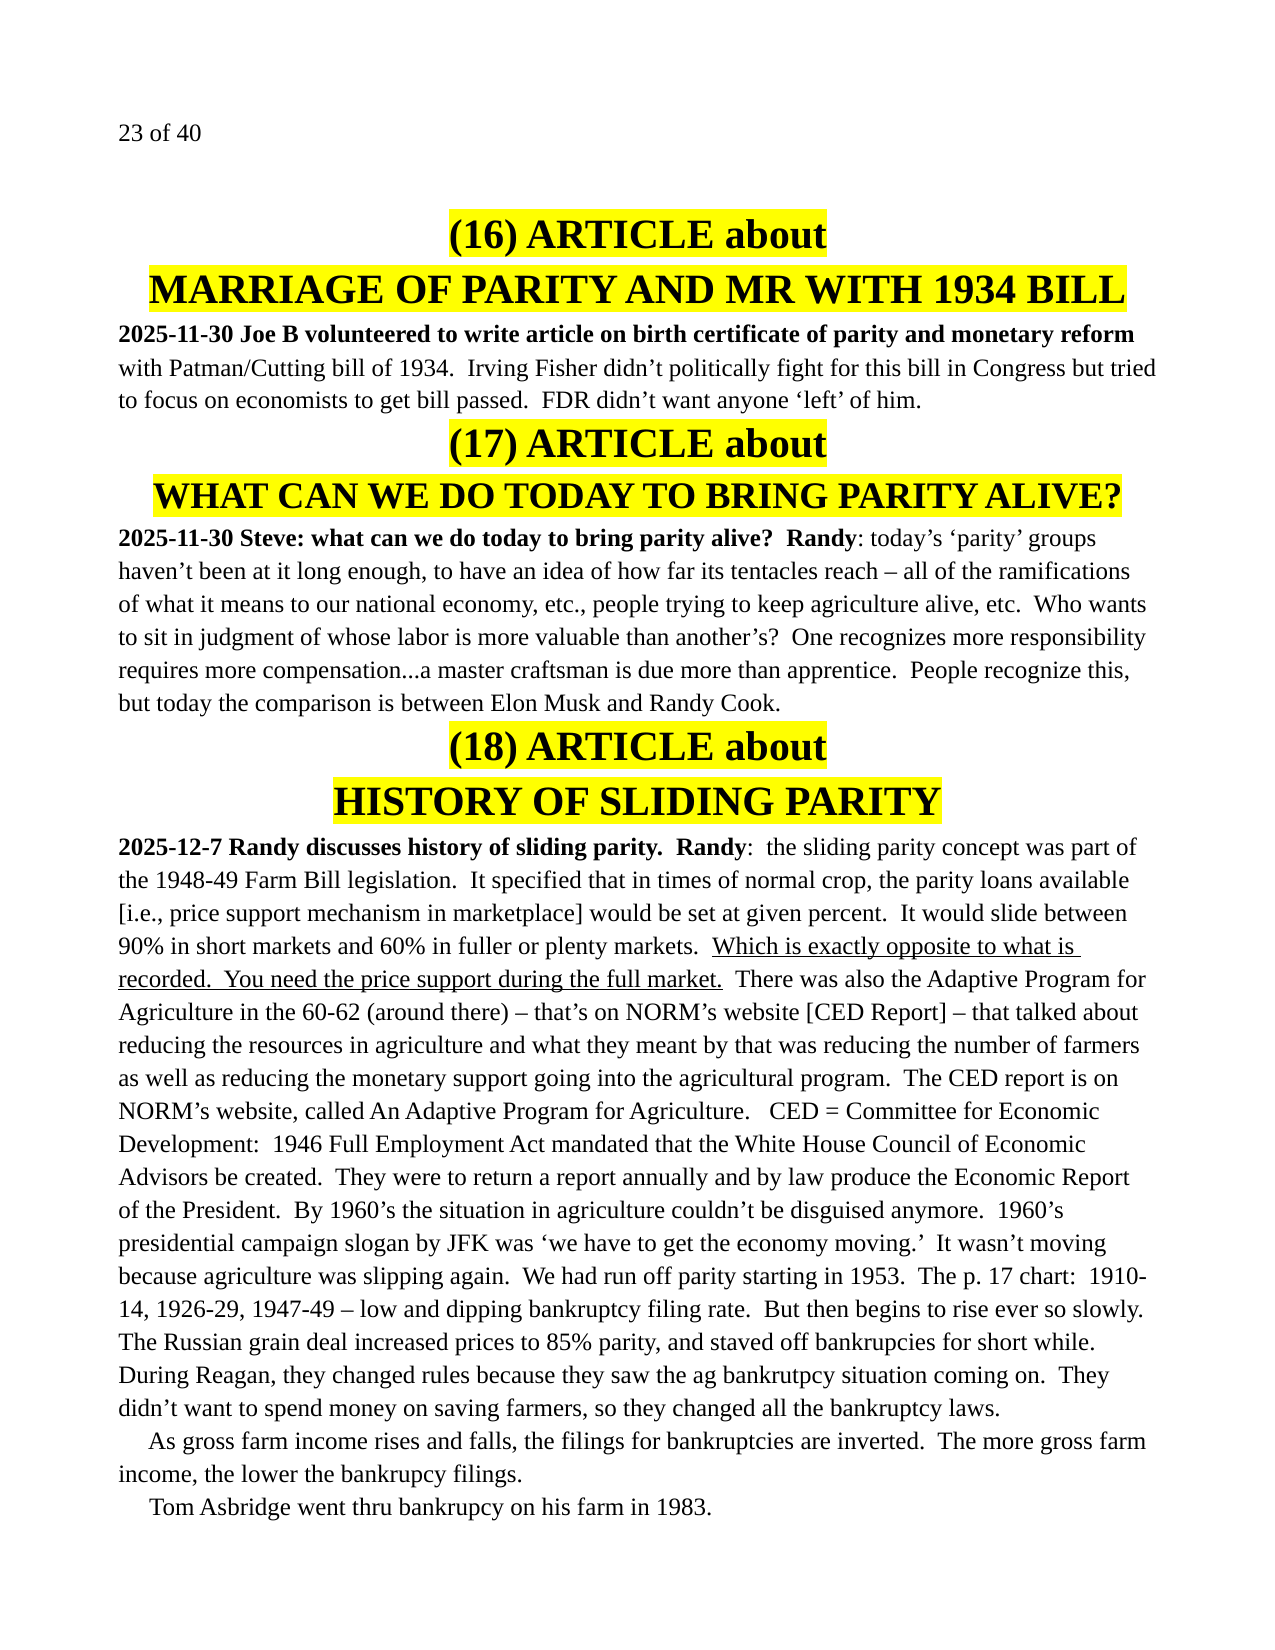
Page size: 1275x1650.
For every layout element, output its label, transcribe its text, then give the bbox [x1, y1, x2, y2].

text As gross farm income rises and falls, the filings for bankruptcies are inverted. The more gross farm income, the lower the bankrupcy filings. [118, 1426, 1157, 1488]
text HISTORY OF SLIDING PARITY [118, 777, 1157, 824]
text 2025-11-30 Steve: what can we do today to bring parity alive? Randy: today’s ‘parity’ groups haven’t been at it long enough, to have an idea of how far its tentacles reach – all of the ramifications of what it means to our national economy, etc., people trying to keep agriculture alive, etc. Who wants to sit in judgment of whose labor is more valuable than another’s? One recognizes more responsibility requires more compensation...a master craftsman is due more than apprentice. People recognize this, but today the comparison is between Elon Musk and Randy Cook. [118, 523, 1157, 717]
text Tom Asbridge went thru bankrupcy on his farm in 1983. [118, 1492, 1157, 1521]
text (18) ARTICLE about [118, 721, 1157, 769]
text 2025-11-30 Joe B volunteered to write article on birth certificate of parity and monetary reform with Patman/Cutting bill of 1934. Irving Fisher didn’t politically fight for this bill in Congress but tried to focus on economists to get bill passed. FDR didn’t want anyone ‘left’ of him. [118, 319, 1157, 414]
text MARRIAGE OF PARITY AND MR WITH 1934 BILL [118, 264, 1157, 312]
text (16) ARTICLE about [118, 209, 1157, 257]
text WHAT CAN WE DO TODAY TO BRING PARITY ALIVE? [118, 474, 1157, 517]
text 2025-12-7 Randy discusses history of sliding parity. Randy: the sliding parity concept was part of the 1948-49 Farm Bill legislation. It specified that in times of normal crop, the parity loans available [i.e., price support mechanism in marketplace] would be set at given percent. It would slide between 90% in short markets and 60% in fuller or plenty markets. Which is exactly opposite to what is recorded. You need the price support during the full market. There was also the Adaptive Program for Agriculture in the 60-62 (around there) – that’s on NORM’s website [CED Report] – that talked about reducing the resources in agriculture and what they meant by that was reducing the number of farmers as well as reducing the monetary support going into the agricultural program. The CED report is on NORM’s website, called An Adaptive Program for Agriculture. CED = Committee for Economic Development: 1946 Full Employment Act mandated that the White House Council of Economic Advisors be created. They were to return a report annually and by law produce the Economic Report of the President. By 1960’s the situation in agriculture couldn’t be disguised anymore. 1960’s presidential campaign slogan by JFK was ‘we have to get the economy moving.’ It wasn’t moving because agriculture was slipping again. We had run off parity starting in 1953. The p. 17 chart: 1910-14, 1926-29, 1947-49 – low and dipping bankruptcy filing rate. But then begins to rise ever so slowly. The Russian grain deal increased prices to 85% parity, and staved off bankrupcies for short while. During Reagan, they changed rules because they saw the ag bankrutpcy situation coming on. They didn’t want to spend money on saving farmers, so they changed all the bankruptcy laws. [118, 832, 1157, 1422]
text (17) ARTICLE about [118, 419, 1157, 467]
